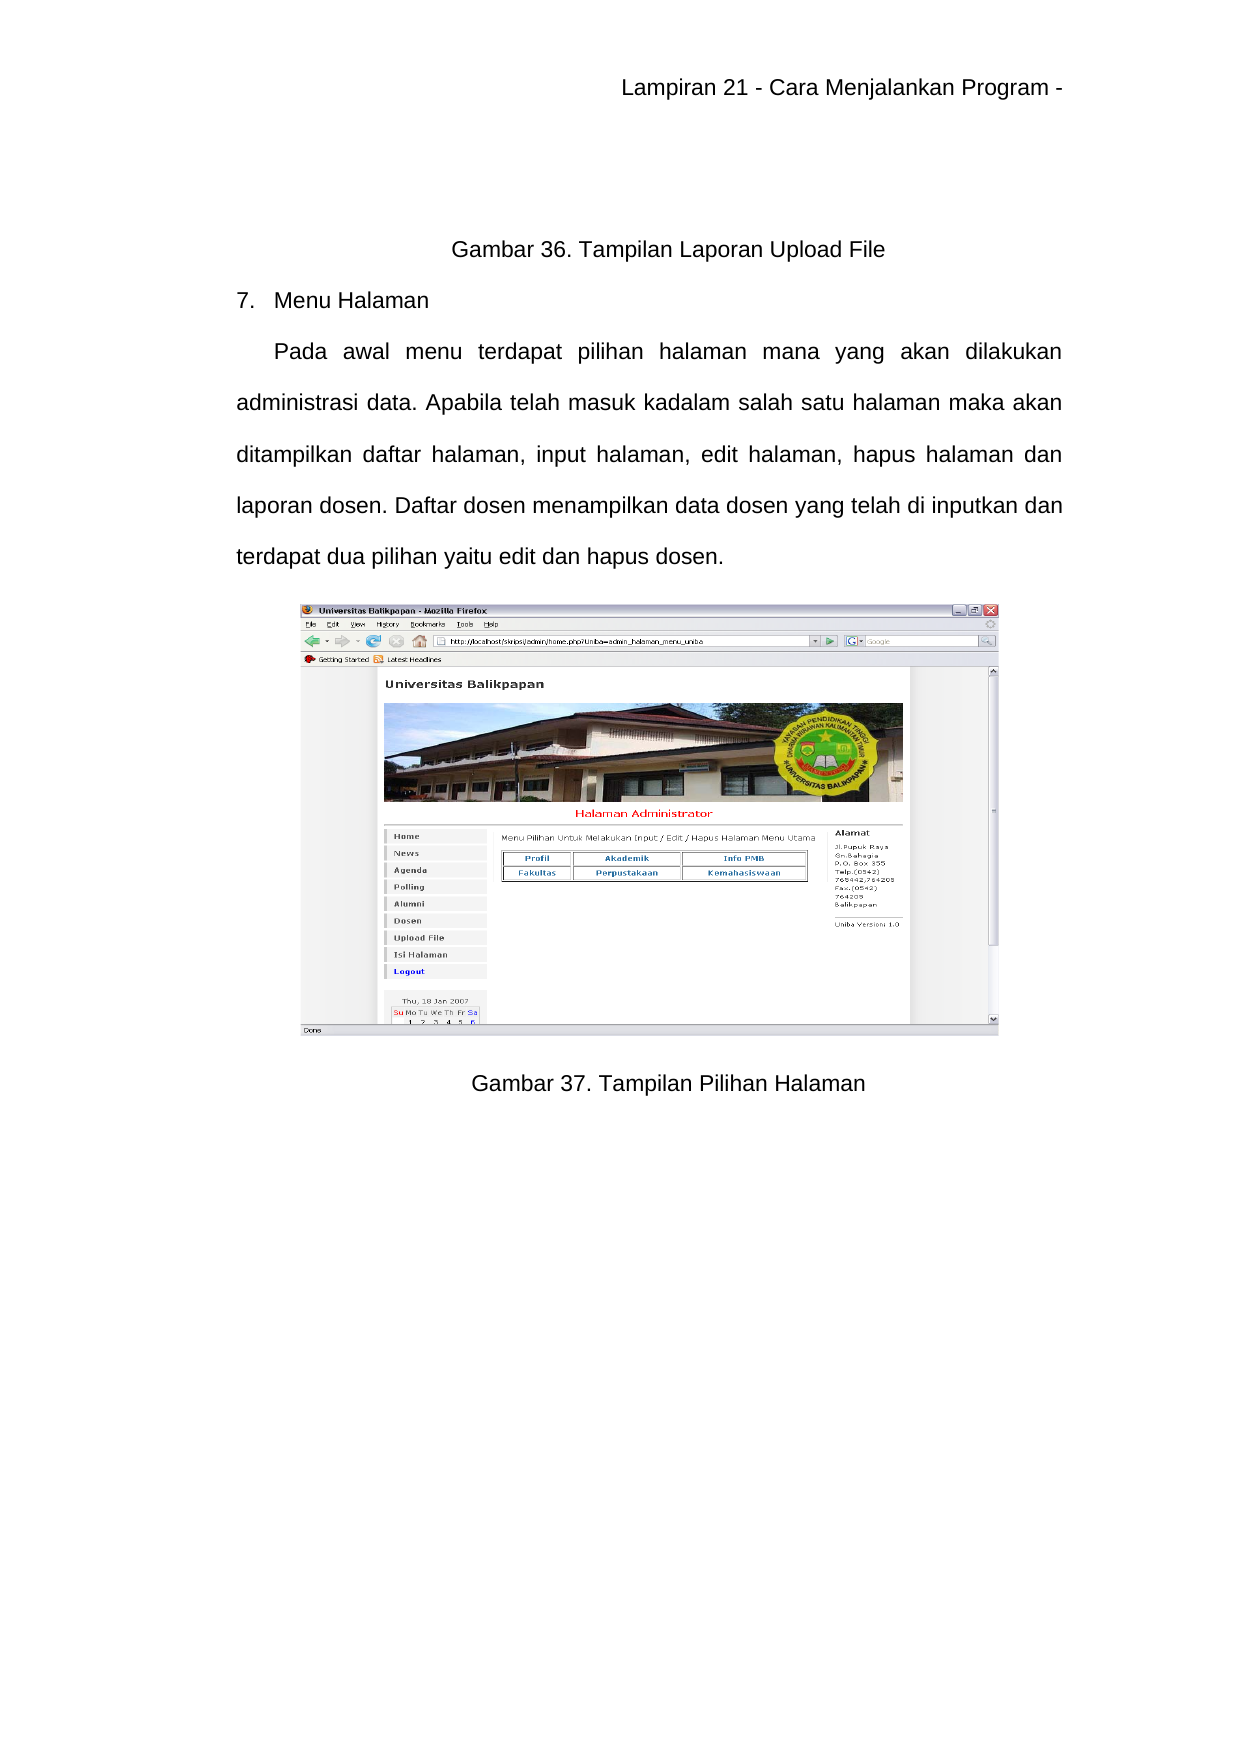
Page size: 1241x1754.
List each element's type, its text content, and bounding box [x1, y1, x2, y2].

text Gambar 37. Tampilan Pilihan Halaman [274, 1071, 1063, 1096]
text Pada awal menu terdapat pilihan halaman mana yang akan dilakukan administrasi data. Apabila telah masuk kadalam salah satu halaman maka akan ditampilkan daftar halaman, input halaman, edit halaman, hapus halaman dan laporan dosen. Daftar dosen menampilkan data dosen yang telah di inputkan dan terdapat dua pilihan yaitu edit dan hapus dosen. [236, 339, 1063, 569]
list Menu Halaman [236, 287, 1063, 313]
text Gambar 36. Tampilan Laporan Upload File [274, 236, 1063, 262]
picture [300, 604, 999, 1036]
